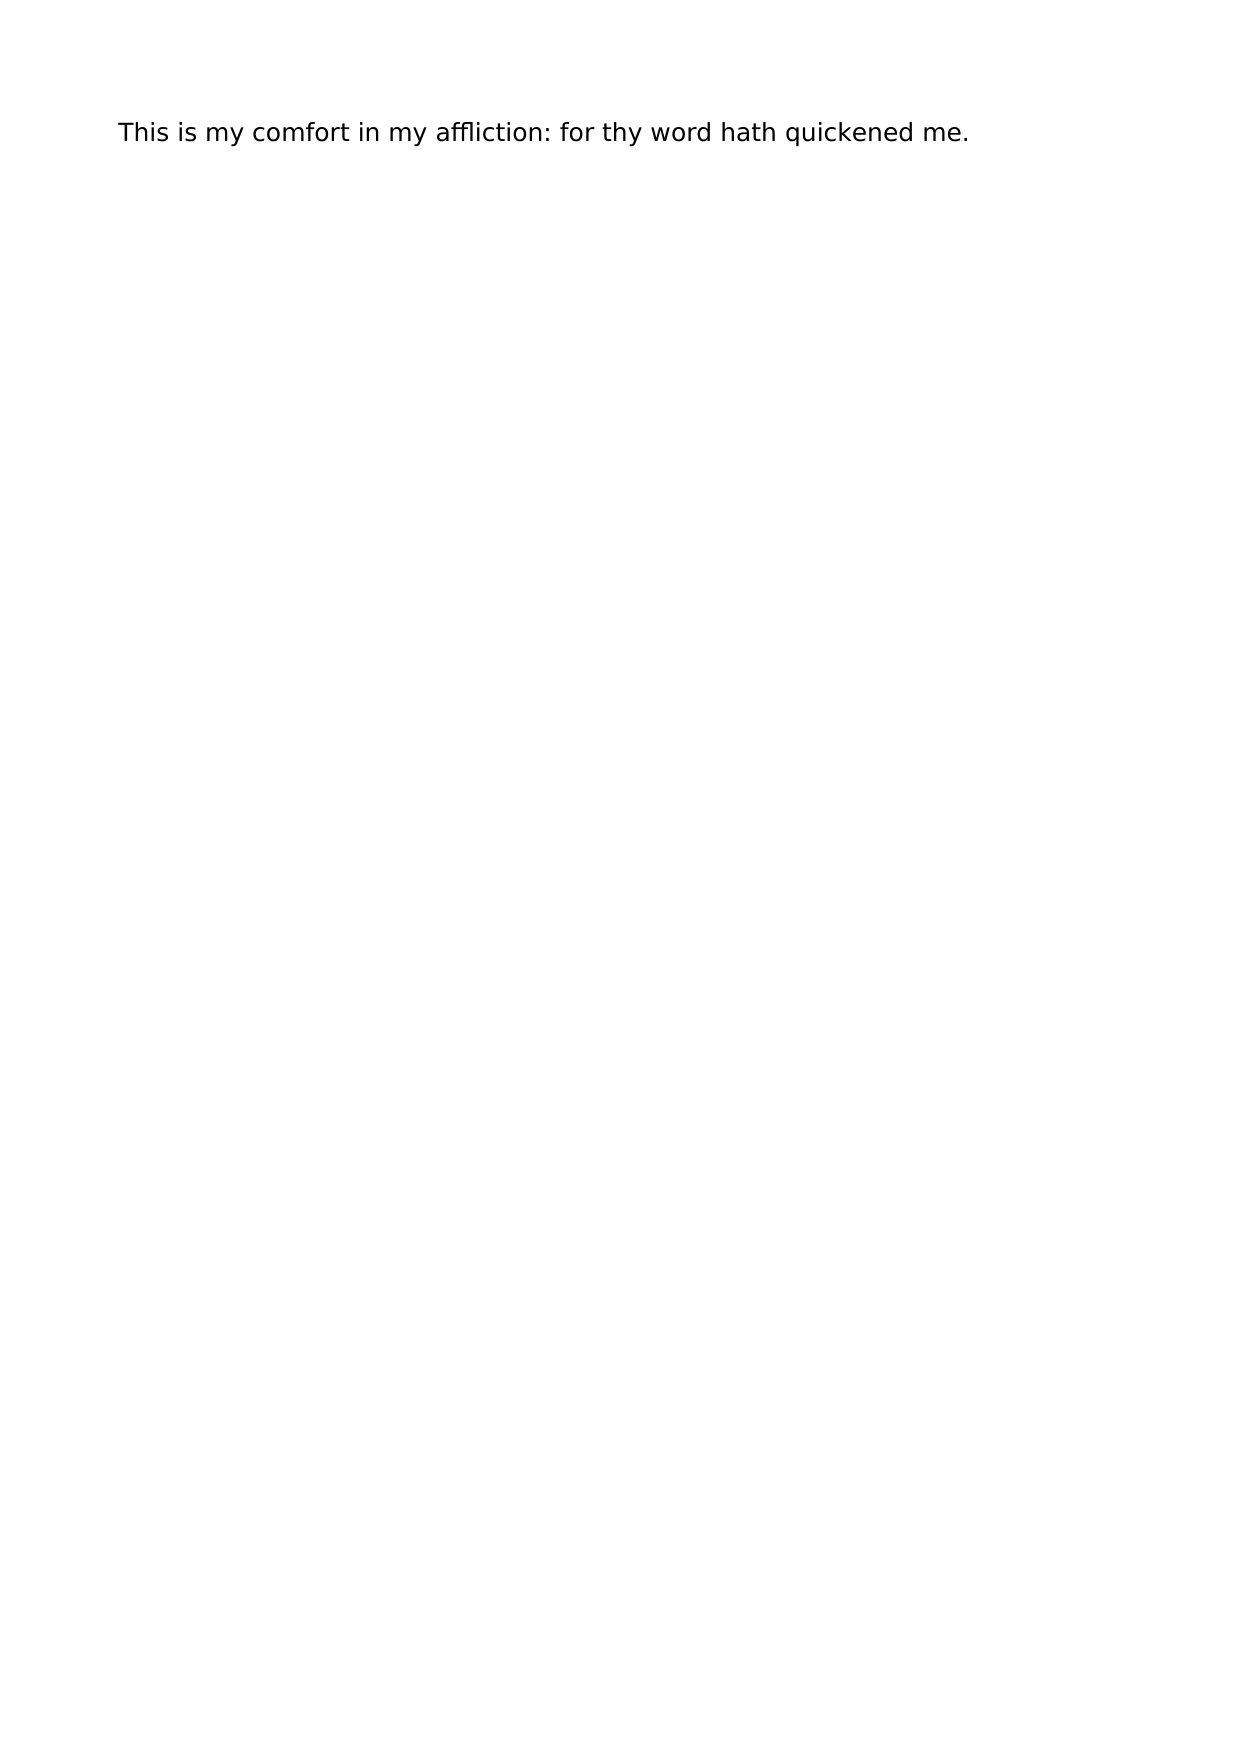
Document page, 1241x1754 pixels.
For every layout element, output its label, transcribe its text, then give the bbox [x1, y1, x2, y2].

text This is my comfort in my affliction: for thy word hath quickened me. [118, 118, 1122, 147]
